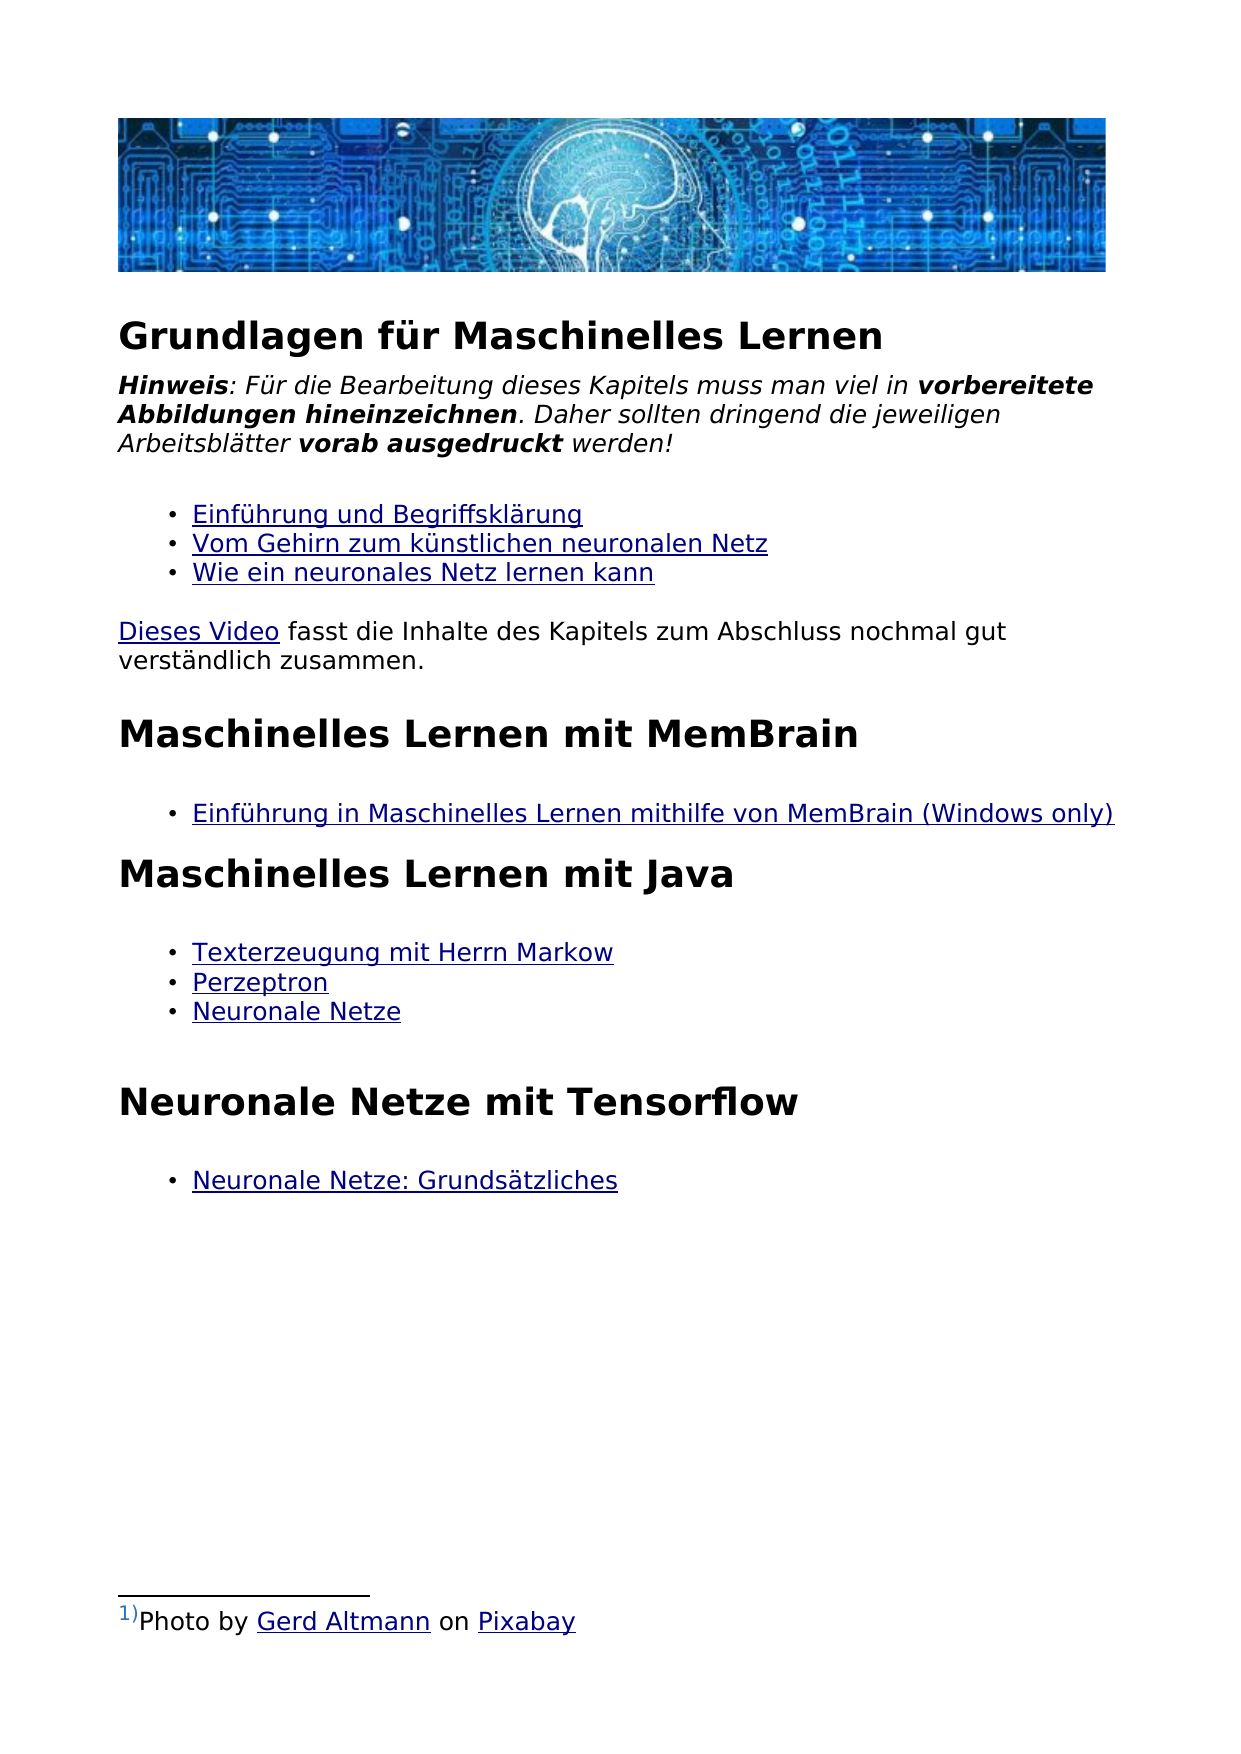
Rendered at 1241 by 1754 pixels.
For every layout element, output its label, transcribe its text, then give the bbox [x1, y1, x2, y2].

list Perzeptron [177, 968, 1122, 997]
text Hinweis: Für die Bearbeitung dieses Kapitels muss man viel in vorbereitete Abbildungen hineinzeichnen. Daher sollten dringend die jeweiligen Arbeitsblätter vorab ausgedruckt werden! [118, 371, 1122, 458]
subtitle Neuronale Netze mit Tensorflow [118, 1081, 1122, 1124]
list Einführung in Maschinelles Lernen mithilfe von MemBrain (Windows only) [177, 799, 1122, 828]
subtitle Grundlagen für Maschinelles Lernen [118, 315, 1122, 358]
text Photo by Gerd Altmann on Pixabay [118, 1602, 1122, 1636]
subtitle Maschinelles Lernen mit MemBrain [118, 713, 1122, 757]
list Wie ein neuronales Netz lernen kann [177, 559, 1122, 588]
list Vom Gehirn zum künstlichen neuronalen Netz [177, 529, 1122, 559]
list Einführung und Begriffsklärung [177, 500, 1122, 529]
subtitle Maschinelles Lernen mit Java [118, 853, 1122, 897]
picture [118, 118, 1106, 272]
text Dieses Video fasst die Inhalte des Kapitels zum Abschluss nochmal gut verständlich zusammen. [118, 617, 1122, 676]
list Neuronale Netze [177, 997, 1122, 1026]
list Texterzeugung mit Herrn Markow [177, 938, 1122, 968]
list Neuronale Netze: Grundsätzliches [177, 1166, 1122, 1195]
